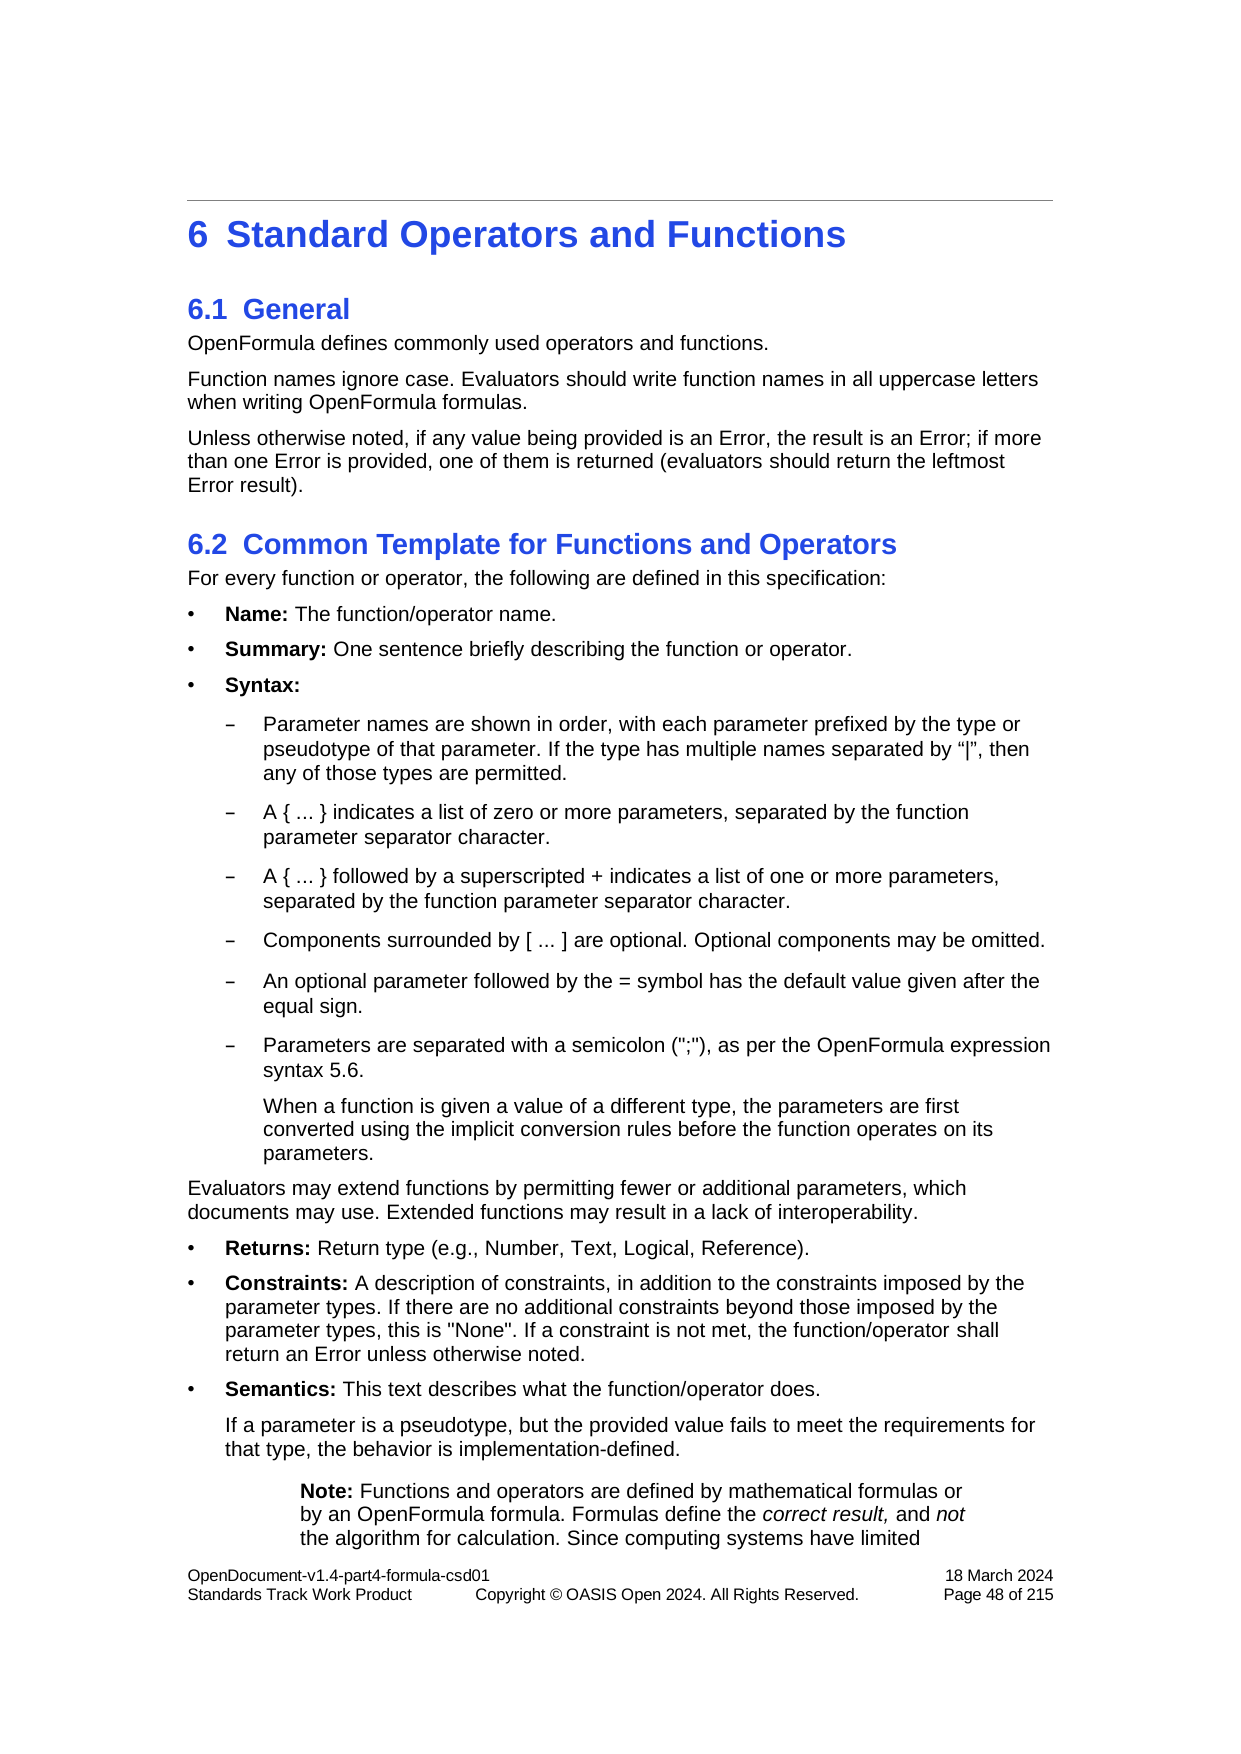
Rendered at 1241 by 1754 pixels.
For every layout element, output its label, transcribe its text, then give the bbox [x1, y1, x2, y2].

list Name: The function/operator name. [187, 602, 1053, 626]
text Function names ignore case. Evaluators should write function names in all uppercase letters when writing OpenFormula formulas. [187, 367, 1053, 414]
list Parameters are separated with a semicolon (";"), as per the OpenFormula expression syntax 5.6. [225, 1030, 1053, 1082]
list Summary: One sentence briefly describing the function or operator. [187, 638, 1053, 661]
subtitle Common Template for Functions and Operators [187, 528, 1053, 561]
list A { ... } followed by a superscripted + indicates a list of one or more parameters, separated by the function parameter separator character. [225, 861, 1053, 913]
list Constraints: A description of constraints, in addition to the constraints imposed by the parameter types. If there are no additional constraints beyond those imposed by the parameter types, this is "None". If a constraint is not met, the function/operator shall return an Error unless otherwise noted. [187, 1272, 1053, 1366]
list Note: Functions and operators are defined by mathematical formulas or by an OpenFormula formula. Formulas define the correct result, and not the algorithm for calculation. Since computing systems have limited [262, 1479, 978, 1550]
text Unless otherwise noted, if any value being provided is an Error, the result is an Error; if more than one Error is provided, one of them is returned (evaluators should return the leftmost Error result). [187, 426, 1053, 497]
text OpenFormula defines commonly used operators and functions. [187, 332, 1053, 355]
subtitle General [187, 293, 1053, 326]
list An optional parameter followed by the = symbol has the default value given after the equal sign. [225, 966, 1053, 1018]
list Components surrounded by [ ... ] are optional. Optional components may be omitted. [225, 925, 1053, 954]
list Parameter names are shown in order, with each parameter prefixed by the type or pseudotype of that parameter. If the type has multiple names separated by “|”, then any of those types are permitted. [225, 709, 1053, 785]
list If a parameter is a pseudotype, but the provided value fails to meet the requirements for that type, the behavior is implementation-defined. [187, 1413, 1053, 1461]
subtitle Standard Operators and Functions [187, 201, 1053, 256]
list A { ... } indicates a list of zero or more parameters, separated by the function parameter separator character. [225, 797, 1053, 849]
list Syntax: [187, 673, 1053, 697]
text Evaluators may extend functions by permitting fewer or additional parameters, which documents may use. Extended functions may result in a lack of interoperability. [187, 1177, 1053, 1224]
text For every function or operator, the following are defined in this specification: [187, 567, 1053, 590]
list Returns: Return type (e.g., Number, Text, Logical, Reference). [187, 1236, 1053, 1259]
list When a function is given a value of a different type, the parameters are first converted using the implicit conversion rules before the function operates on its parameters. [225, 1094, 1053, 1165]
list Semantics: This text describes what the function/operator does. [187, 1378, 1053, 1401]
